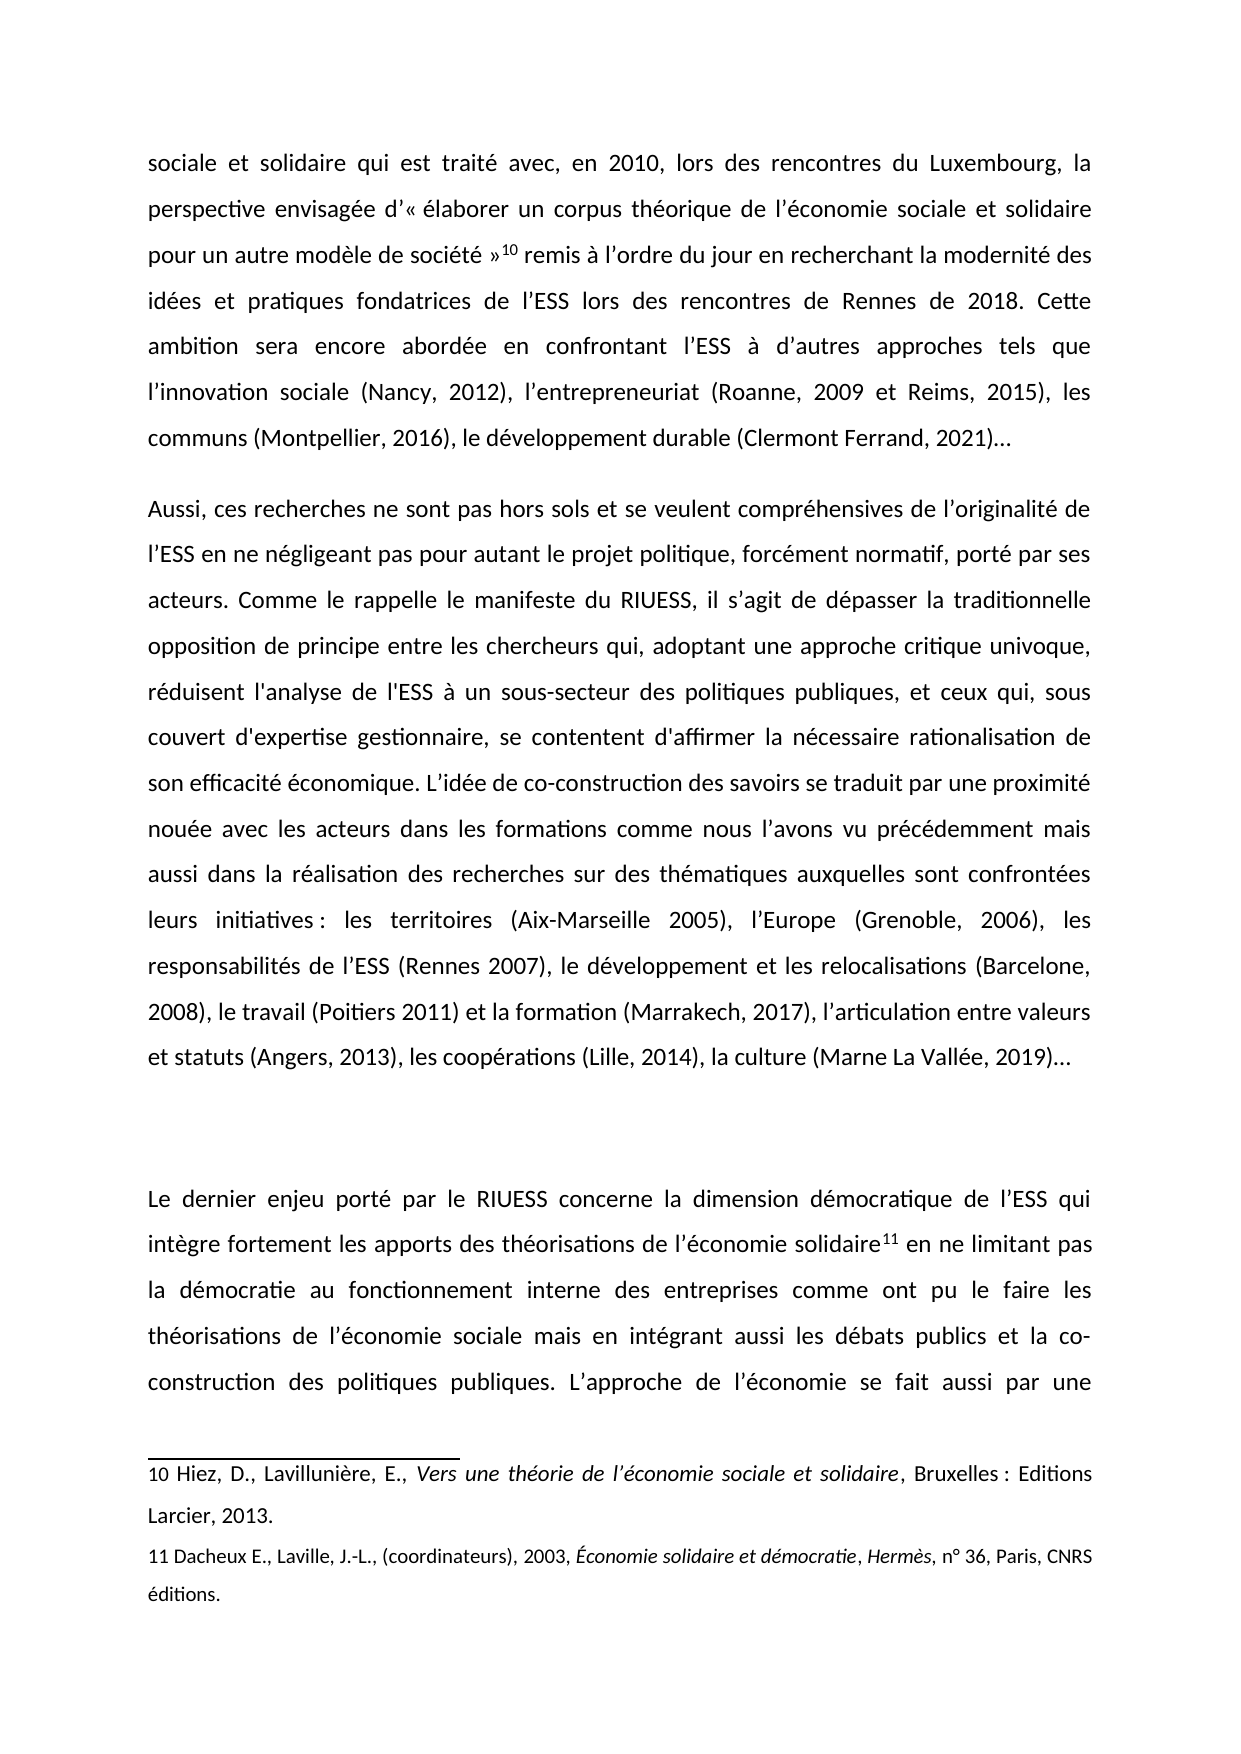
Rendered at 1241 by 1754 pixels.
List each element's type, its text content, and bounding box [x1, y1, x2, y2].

text Hiez, D., Lavillunière, E., Vers une théorie de l’économie sociale et solidaire, Bruxelles : Editions Larcier, 2013. [148, 1459, 1093, 1529]
text Dacheux E., Laville, J.-L., (coordinateurs), 2003, Économie solidaire et démocratie, Hermès, n° 36, Paris, CNRS éditions. [148, 1543, 1093, 1606]
text Aussi, ces recherches ne sont pas hors sols et se veulent compréhensives de l’originalité de l’ESS en ne négligeant pas pour autant le projet politique, forcément normatif, porté par ses acteurs. Comme le rappelle le manifeste du RIUESS, il s’agit de dépasser la traditionnelle opposition de principe entre les chercheurs qui, adoptant une approche critique univoque, réduisent l'analyse de l'ESS à un sous-secteur des politiques publiques, et ceux qui, sous couvert d'expertise gestionnaire, se contentent d'affirmer la nécessaire rationalisation de son efficacité économique. L’idée de co-construction des savoirs se traduit par une proximité nouée avec les acteurs dans les formations comme nous l’avons vu précédemment mais aussi dans la réalisation des recherches sur des thématiques auxquelles sont confrontées leurs initiatives : les territoires (Aix-Marseille 2005), l’Europe (Grenoble, 2006), les responsabilités de l’ESS (Rennes 2007), le développement et les relocalisations (Barcelone, 2008), le travail (Poitiers 2011) et la formation (Marrakech, 2017), l’articulation entre valeurs et statuts (Angers, 2013), les coopérations (Lille, 2014), la culture (Marne La Vallée, 2019)… [148, 493, 1093, 1072]
text sociale et solidaire qui est traité avec, en 2010, lors des rencontres du Luxembourg, la perspective envisagée d’« élaborer un corpus théorique de l’économie sociale et solidaire pour un autre modèle de société » remis à l’ordre du jour en recherchant la modernité des idées et pratiques fondatrices de l’ESS lors des rencontres de Rennes de 2018. Cette ambition sera encore abordée en confrontant l’ESS à d’autres approches tels que l’innovation sociale (Nancy, 2012), l’entrepreneuriat (Roanne, 2009 et Reims, 2015), les communs (Montpellier, 2016), le développement durable (Clermont Ferrand, 2021)… [148, 148, 1093, 452]
text Le dernier enjeu porté par le RIUESS concerne la dimension démocratique de l’ESS qui intègre fortement les apports des théorisations de l’économie solidaire en ne limitant pas la démocratie au fonctionnement interne des entreprises comme ont pu le faire les théorisations de l’économie sociale mais en intégrant aussi les débats publics et la co-construction des politiques publiques. L’approche de l’économie se fait aussi par une [148, 1183, 1093, 1396]
